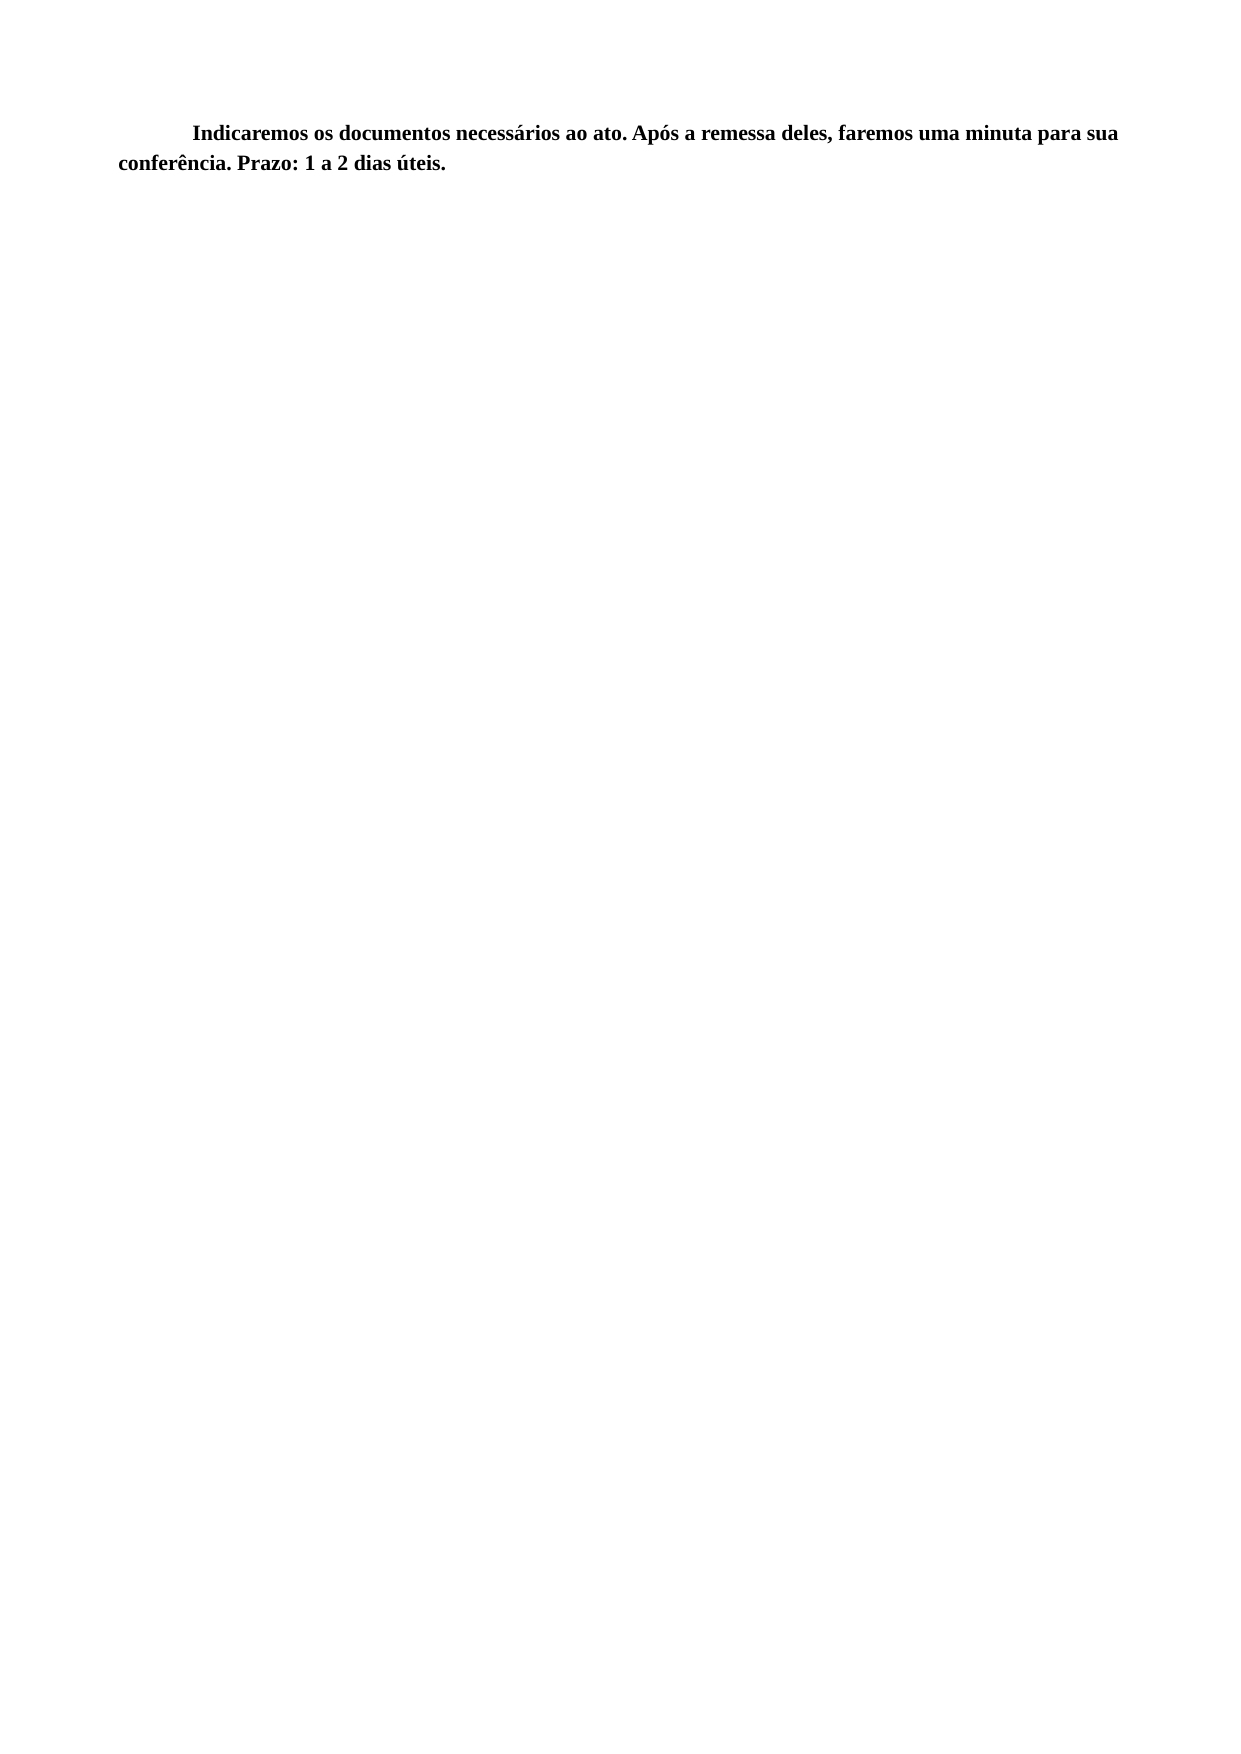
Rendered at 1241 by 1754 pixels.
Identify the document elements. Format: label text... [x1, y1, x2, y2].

text Indicaremos os documentos necessários ao ato. Após a remessa deles, faremos uma minuta para sua conferência. Prazo: 1 a 2 dias úteis. [118, 118, 1122, 176]
